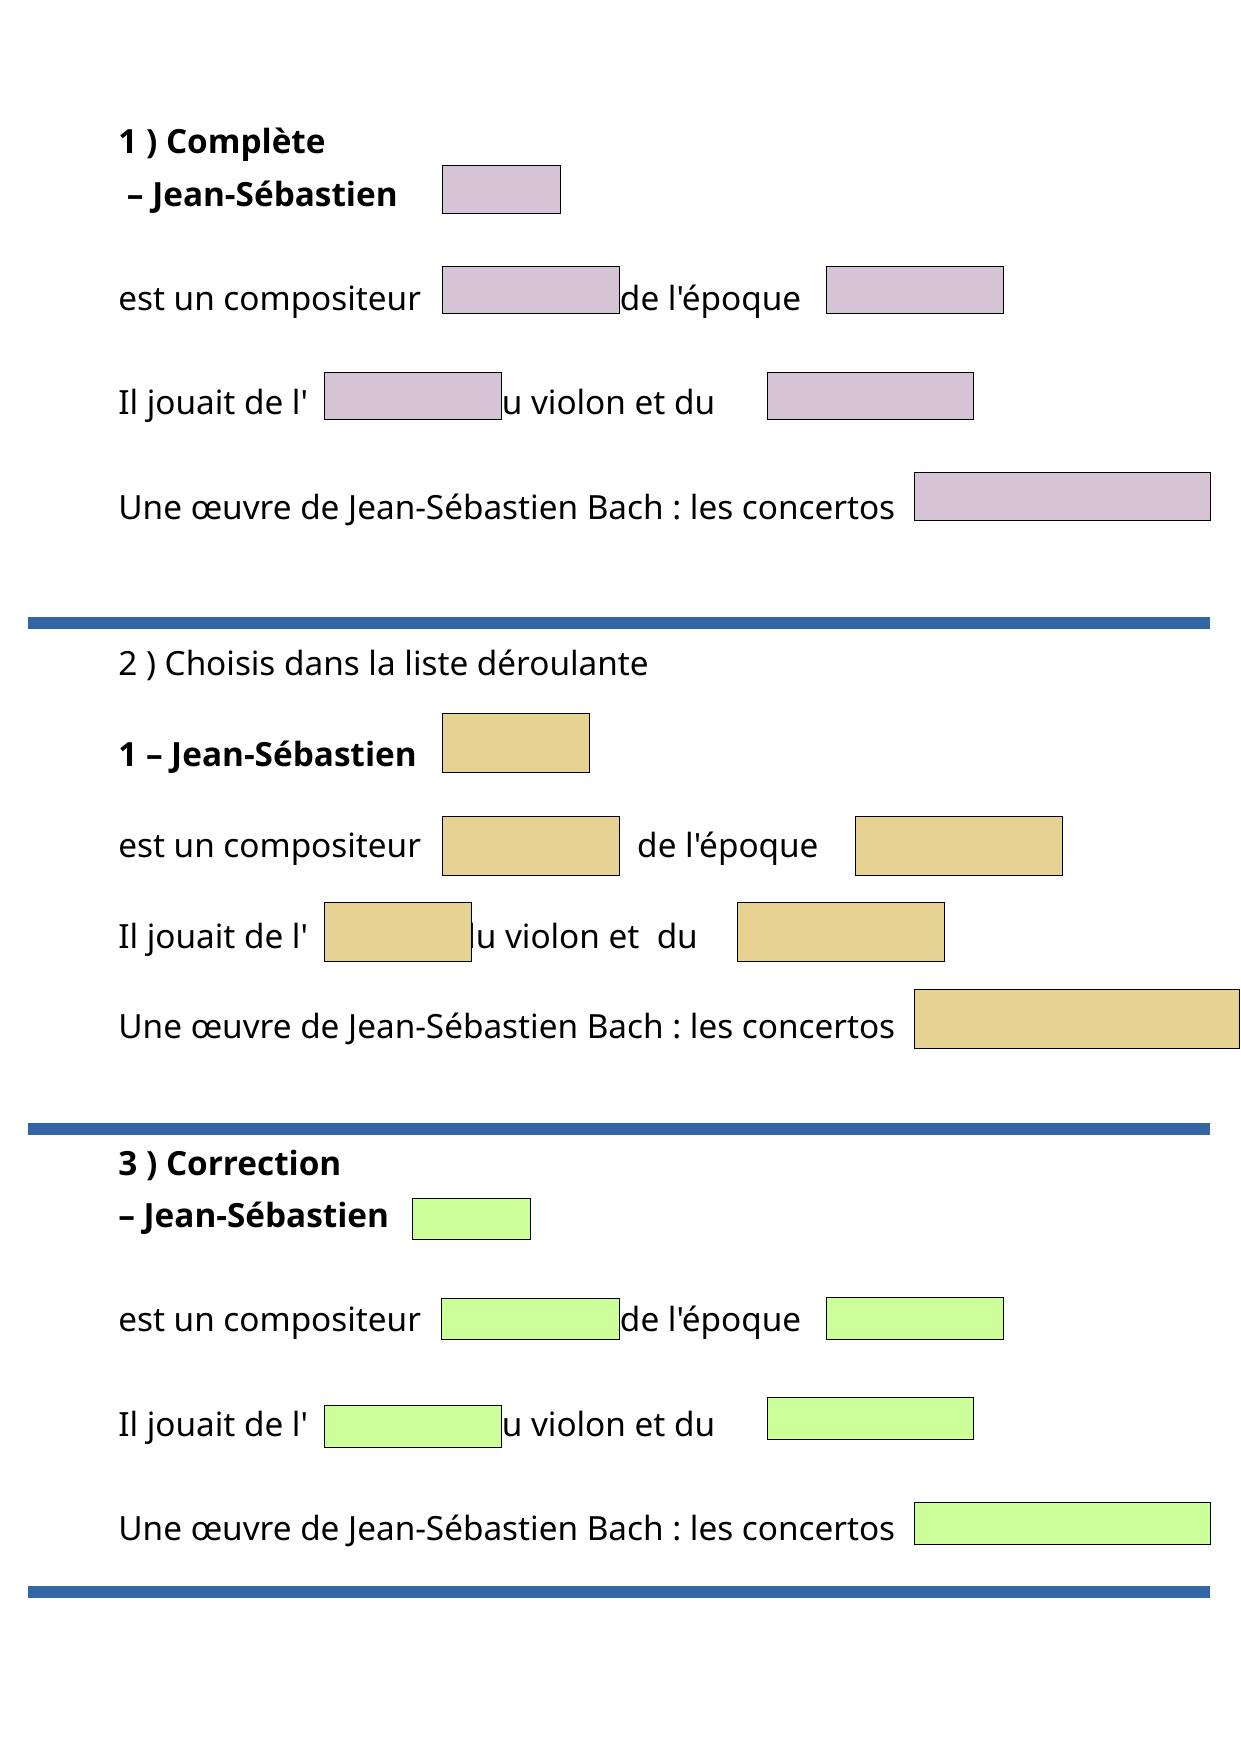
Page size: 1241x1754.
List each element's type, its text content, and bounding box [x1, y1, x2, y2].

text – Jean-Sébastien [118, 1192, 1122, 1237]
text Une œuvre de Jean-Sébastien Bach : les concertos [118, 1505, 1122, 1550]
text Il jouait de l' , du violon et du [118, 912, 324, 958]
text Une œuvre de Jean-Sébastien Bach : les concertos [118, 1003, 914, 1049]
text Une œuvre de Jean-Sébastien Bach : les concertos [118, 483, 1122, 529]
text de l'époque [620, 822, 855, 867]
text Il jouait de l' , du violon et du [945, 912, 1122, 958]
text 3 ) Correction [118, 1139, 1122, 1185]
text Il jouait de l' , du violon et du [472, 912, 737, 958]
text [1063, 822, 1122, 867]
text est un compositeur [118, 822, 442, 867]
text 1 ) Complète [118, 118, 1122, 163]
text 2 ) Choisis dans la liste déroulante [118, 640, 1122, 685]
text est un compositeur de l'époque . [118, 275, 1122, 320]
text – Jean-Sébastien [118, 170, 1122, 216]
text est un compositeur de l'époque . [118, 1296, 1122, 1342]
text Il jouait de l' , du violon et du . [118, 379, 1122, 424]
text Il jouait de l' , du violon et du . [118, 1401, 1122, 1446]
text 1 – Jean-Sébastien [118, 731, 1122, 776]
